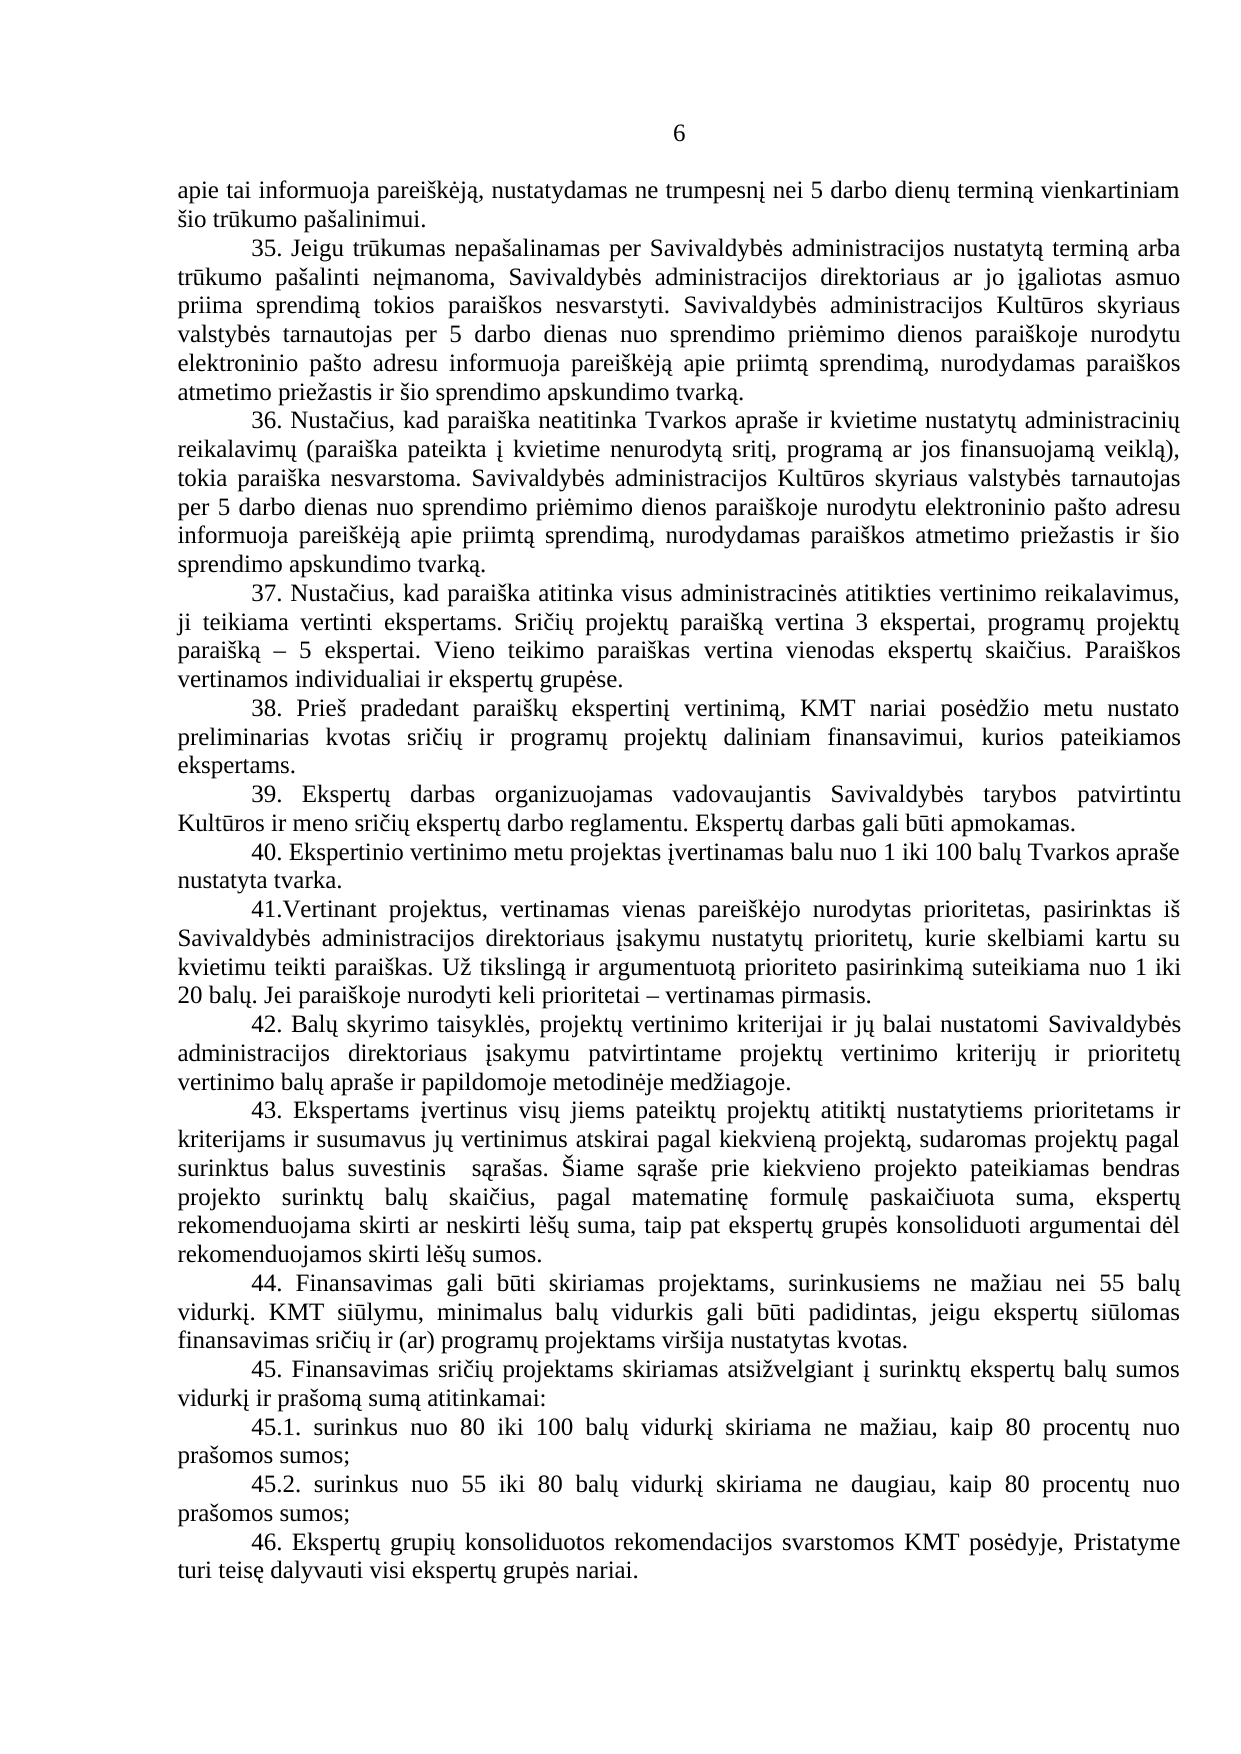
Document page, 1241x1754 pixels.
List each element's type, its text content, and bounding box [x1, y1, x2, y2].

text 38. Prieš pradedant paraiškų ekspertinį vertinimą, KMT nariai posėdžio metu nustato preliminarias kvotas sričių ir programų projektų daliniam finansavimui, kurios pateikiamos ekspertams. [177, 693, 1181, 779]
text 40. Ekspertinio vertinimo metu projektas įvertinamas balu nuo 1 iki 100 balų Tvarkos apraše nustatyta tvarka. [177, 837, 1181, 894]
text apie tai informuoja pareiškėją, nustatydamas ne trumpesnį nei 5 darbo dienų terminą vienkartiniam šio trūkumo pašalinimui. [177, 176, 1181, 233]
text 43. Ekspertams įvertinus visų jiems pateiktų projektų atitiktį nustatytiems prioritetams ir kriterijams ir susumavus jų vertinimus atskirai pagal kiekvieną projektą, sudaromas projektų pagal surinktus balus suvestinis sąrašas. Šiame sąraše prie kiekvieno projekto pateikiamas bendras projekto surinktų balų skaičius, pagal matematinę formulę paskaičiuota suma, ekspertų rekomenduojama skirti ar neskirti lėšų suma, taip pat ekspertų grupės konsoliduoti argumentai dėl rekomenduojamos skirti lėšų sumos. [177, 1096, 1181, 1268]
text 39. Ekspertų darbas organizuojamas vadovaujantis Savivaldybės tarybos patvirtintu Kultūros ir meno sričių ekspertų darbo reglamentu. Ekspertų darbas gali būti apmokamas. [177, 779, 1181, 837]
text 37. Nustačius, kad paraiška atitinka visus administracinės atitikties vertinimo reikalavimus, ji teikiama vertinti ekspertams. Sričių projektų paraišką vertina 3 ekspertai, programų projektų paraišką – 5 ekspertai. Vieno teikimo paraiškas vertina vienodas ekspertų skaičius. Paraiškos vertinamos individualiai ir ekspertų grupėse. [177, 578, 1181, 693]
text 45.1. surinkus nuo 80 iki 100 balų vidurkį skiriama ne mažiau, kaip 80 procentų nuo prašomos sumos; [177, 1412, 1181, 1469]
text 42. Balų skyrimo taisyklės, projektų vertinimo kriterijai ir jų balai nustatomi Savivaldybės administracijos direktoriaus įsakymu patvirtintame projektų vertinimo kriterijų ir prioritetų vertinimo balų apraše ir papildomoje metodinėje medžiagoje. [177, 1009, 1181, 1096]
text 35. Jeigu trūkumas nepašalinamas per Savivaldybės administracijos nustatytą terminą arba trūkumo pašalinti neįmanoma, Savivaldybės administracijos direktoriaus ar jo įgaliotas asmuo priima sprendimą tokios paraiškos nesvarstyti. Savivaldybės administracijos Kultūros skyriaus valstybės tarnautojas per 5 darbo dienas nuo sprendimo priėmimo dienos paraiškoje nurodytu elektroninio pašto adresu informuoja pareiškėją apie priimtą sprendimą, nurodydamas paraiškos atmetimo priežastis ir šio sprendimo apskundimo tvarką. [177, 233, 1181, 406]
text 46. Ekspertų grupių konsoliduotos rekomendacijos svarstomos KMT posėdyje, Pristatyme turi teisę dalyvauti visi ekspertų grupės nariai. [177, 1527, 1181, 1584]
text 41.Vertinant projektus, vertinamas vienas pareiškėjo nurodytas prioritetas, pasirinktas iš Savivaldybės administracijos direktoriaus įsakymu nustatytų prioritetų, kurie skelbiami kartu su kvietimu teikti paraiškas. Už tikslingą ir argumentuotą prioriteto pasirinkimą suteikiama nuo 1 iki 20 balų. Jei paraiškoje nurodyti keli prioritetai – vertinamas pirmasis. [177, 894, 1181, 1009]
text 45.2. surinkus nuo 55 iki 80 balų vidurkį skiriama ne daugiau, kaip 80 procentų nuo prašomos sumos; [177, 1469, 1181, 1527]
text 36. Nustačius, kad paraiška neatitinka Tvarkos apraše ir kvietime nustatytų administracinių reikalavimų (paraiška pateikta į kvietime nenurodytą sritį, programą ar jos finansuojamą veiklą), tokia paraiška nesvarstoma. Savivaldybės administracijos Kultūros skyriaus valstybės tarnautojas per 5 darbo dienas nuo sprendimo priėmimo dienos paraiškoje nurodytu elektroninio pašto adresu informuoja pareiškėją apie priimtą sprendimą, nurodydamas paraiškos atmetimo priežastis ir šio sprendimo apskundimo tvarką. [177, 406, 1181, 578]
text 44. Finansavimas gali būti skiriamas projektams, surinkusiems ne mažiau nei 55 balų vidurkį. KMT siūlymu, minimalus balų vidurkis gali būti padidintas, jeigu ekspertų siūlomas finansavimas sričių ir (ar) programų projektams viršija nustatytas kvotas. [177, 1268, 1181, 1354]
text 45. Finansavimas sričių projektams skiriamas atsižvelgiant į surinktų ekspertų balų sumos vidurkį ir prašomą sumą atitinkamai: [177, 1354, 1181, 1412]
